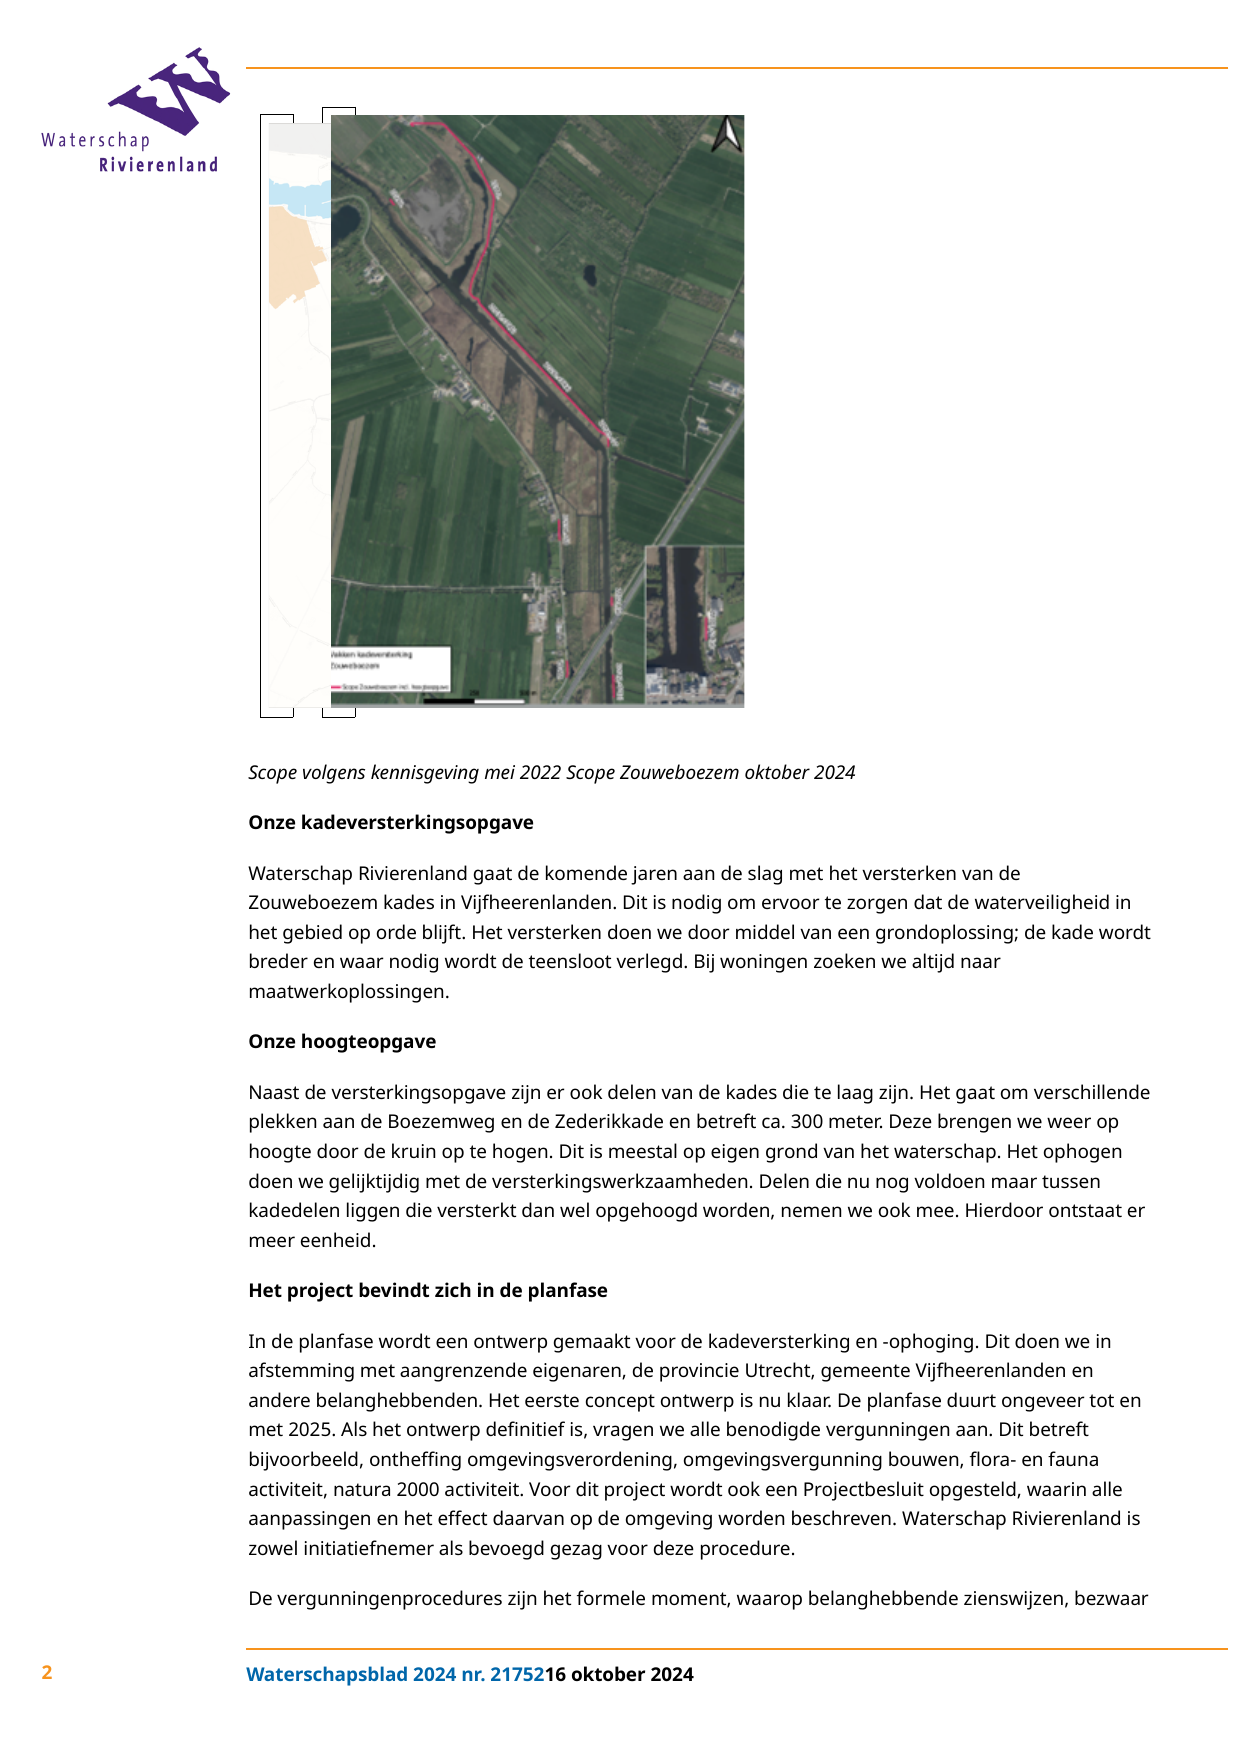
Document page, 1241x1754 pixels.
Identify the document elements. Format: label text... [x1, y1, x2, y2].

text De vergunningenprocedures zijn het formele moment, waarop belanghebbende zienswijzen, bezwaar [248, 1585, 1152, 1611]
text Scope volgens kennisgeving mei 2022 Scope Zouweboezem oktober 2024 [248, 759, 1152, 785]
text Waterschap Rivierenland gaat de komende jaren aan de slag met het versterken van de Zouweboezem kades in Vijfheerenlanden. Dit is nodig om ervoor te zorgen dat de waterveiligheid in het gebied op orde blijft. Het versterken doen we door middel van een grondoplossing; de kade wordt breder en waar nodig wordt de teensloot verlegd. Bij woningen zoeken we altijd naar maatwerkoplossingen. [248, 860, 1152, 1004]
text Onze kadeversterkingsopgave [248, 809, 1152, 835]
picture [268, 115, 745, 708]
text In de planfase wordt een ontwerp gemaakt voor de kadeversterking en -ophoging. Dit doen we in afstemming met aangrenzende eigenaren, de provincie Utrecht, gemeente Vijfheerenlanden en andere belanghebbenden. Het eerste concept ontwerp is nu klaar. De planfase duurt ongeveer tot en met 2025. Als het ontwerp definitief is, vragen we alle benodigde vergunningen aan. Dit betreft bijvoorbeeld, ontheffing omgevingsverordening, omgevingsvergunning bouwen, flora- en fauna activiteit, natura 2000 activiteit. Voor dit project wordt ook een Projectbesluit opgesteld, waarin alle aanpassingen en het effect daarvan op de omgeving worden beschreven. Waterschap Rivierenland is zowel initiatiefnemer als bevoegd gezag voor deze procedure. [248, 1328, 1152, 1561]
picture [41, 47, 231, 172]
text Naast de versterkingsopgave zijn er ook delen van de kades die te laag zijn. Het gaat om verschillende plekken aan de Boezemweg en de Zederikkade en betreft ca. 300 meter. Deze brengen we weer op hoogte door de kruin op te hogen. Dit is meestal op eigen grond van het waterschap. Het ophogen doen we gelijktijdig met de versterkingswerkzaamheden. Delen die nu nog voldoen maar tussen kadedelen liggen die versterkt dan wel opgehoogd worden, nemen we ook mee. Hierdoor ontstaat er meer eenheid. [248, 1079, 1152, 1253]
text Onze hoogteopgave [248, 1029, 1152, 1054]
text Het project bevindt zich in de planfase [248, 1277, 1152, 1303]
